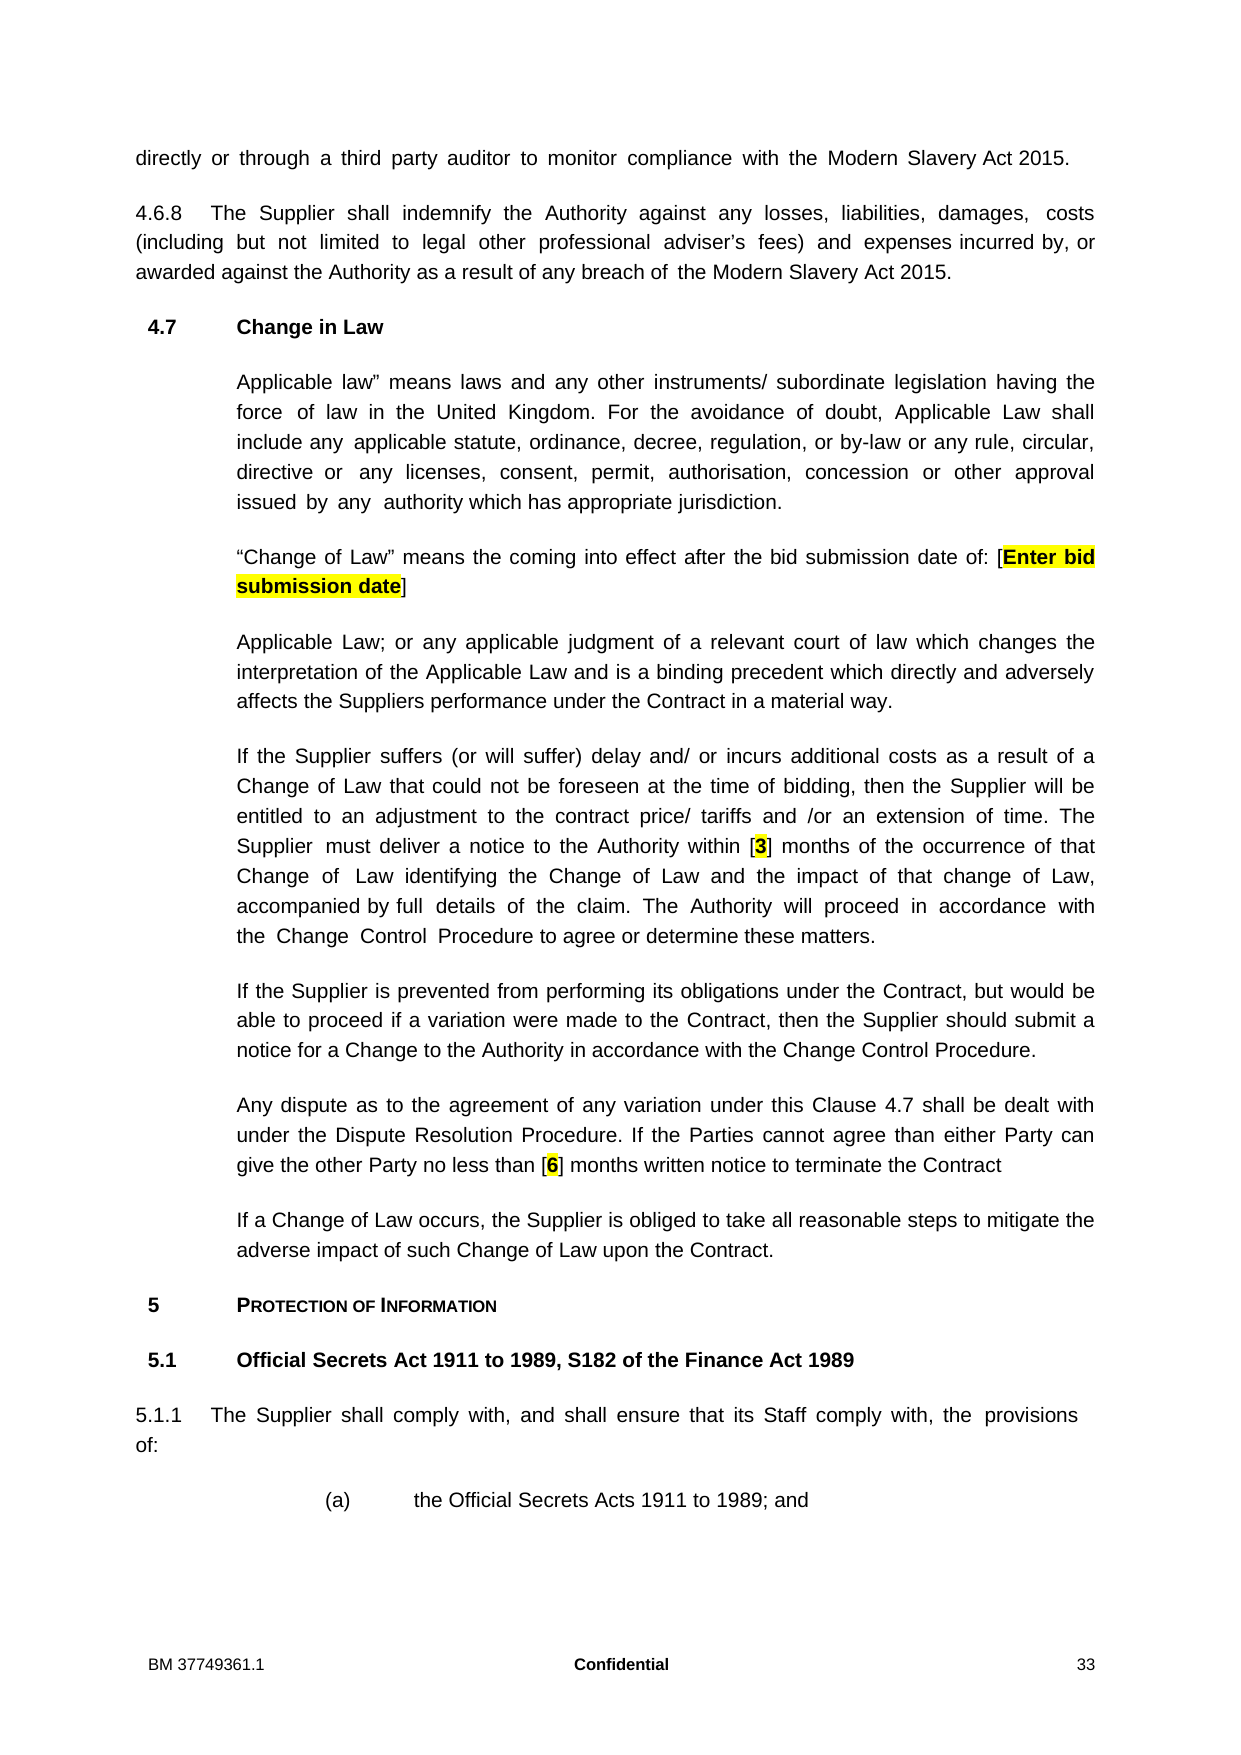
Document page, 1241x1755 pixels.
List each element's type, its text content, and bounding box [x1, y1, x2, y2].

text directly or through a third party auditor to monitor compliance with the Modern Slavery Act 2015. [135, 146, 1094, 169]
subtitle Change in Law [148, 315, 1107, 339]
text “Change of Law” means the coming into effect after the bid submission date of: [Enter bid submission date] [236, 544, 1095, 598]
text Applicable law” means laws and any other instruments/ subordinate legislation having the force of law in the United Kingdom. For the avoidance of doubt, Applicable Law shall include any applicable statute, ordinance, decree, regulation, or by-law or any rule, circular, directive or any licenses, consent, permit, authorisation, concession or other approval issued by any authority which has appropriate jurisdiction. [236, 370, 1095, 513]
text If the Supplier is prevented from performing its obligations under the Contract, but would be able to proceed if a variation were made to the Contract, then the Supplier should submit a notice for a Change to the Authority in accordance with the Change Control Procedure. [236, 979, 1095, 1062]
subtitle Official Secrets Act 1911 to 1989, S182 of the Finance Act 1989 [148, 1347, 1107, 1371]
text If the Supplier suffers (or will suffer) delay and/ or incurs additional costs as a result of a Change of Law that could not be foreseen at the time of bidding, then the Supplier will be entitled to an adjustment to the contract price/ tariffs and /or an extension of time. The Supplier must deliver a notice to the Authority within [3] months of the occurrence of that Change of Law identifying the Change of Law and the impact of that change of Law, accompanied by full details of the claim. The Authority will proceed in accordance with the Change Control Procedure to agree or determine these matters. [236, 744, 1095, 947]
text Applicable Law; or any applicable judgment of a relevant court of law which changes the interpretation of the Applicable Law and is a binding precedent which directly and adversely affects the Suppliers performance under the Contract in a material way. [236, 630, 1095, 713]
text If a Change of Law occurs, the Supplier is obliged to take all reasonable steps to mitigate the adverse impact of such Change of Law upon the Contract. [236, 1208, 1095, 1262]
text Any dispute as to the agreement of any variation under this Clause 4.7 shall be dealt with under the Dispute Resolution Procedure. If the Parties cannot agree than either Party can give the other Party no less than [6] months written notice to terminate the Contract [236, 1093, 1095, 1176]
list the Official Secrets Acts 1911 to 1989; and [325, 1487, 1107, 1511]
list The Supplier shall comply with, and shall ensure that its Staff comply with, the provisions of: [135, 1402, 1094, 1456]
list PROTECTION OF INFORMATION [148, 1292, 1107, 1316]
list The Supplier shall indemnify the Authority against any losses, liabilities, damages, costs (including but not limited to legal other professional adviser’s fees) and expenses incurred by, or awarded against the Authority as a result of any breach of the Modern Slavery Act 2015. [135, 200, 1095, 284]
